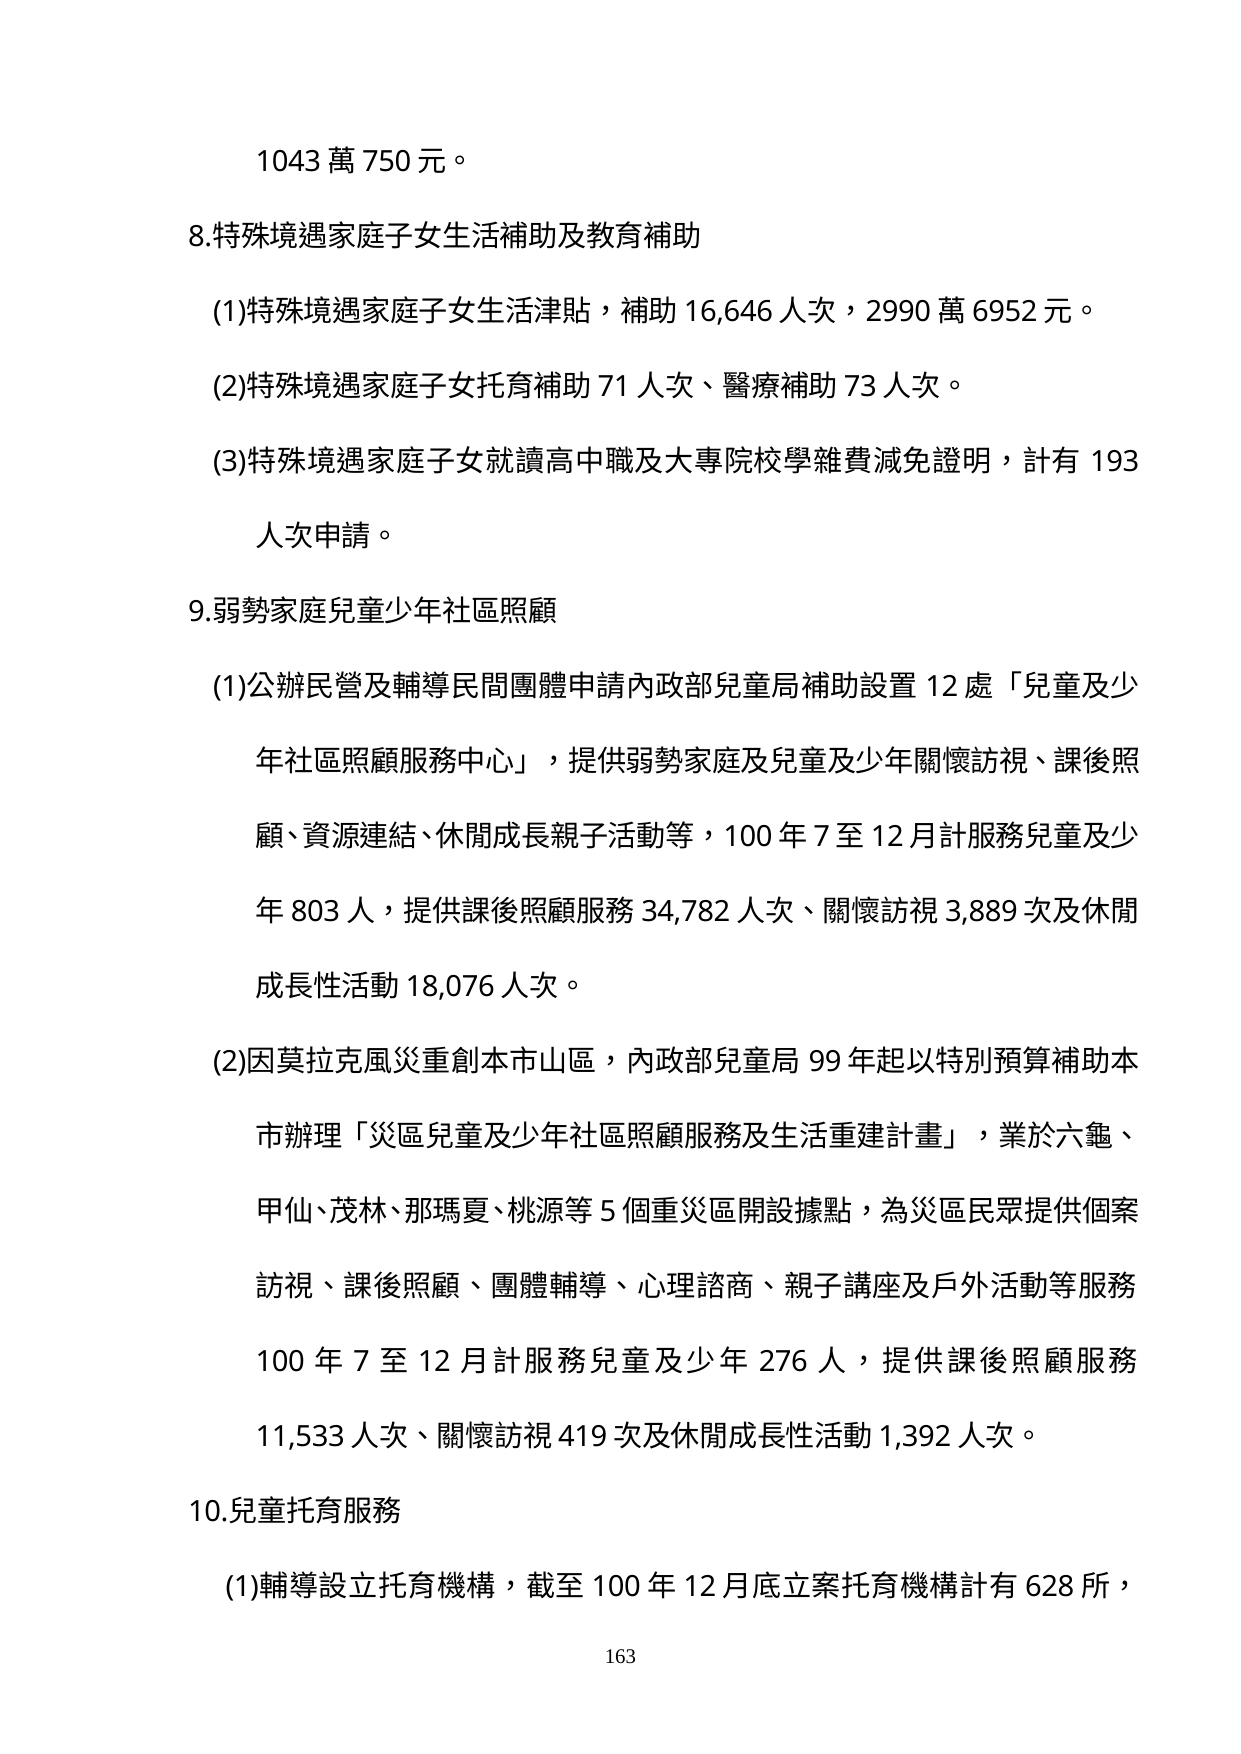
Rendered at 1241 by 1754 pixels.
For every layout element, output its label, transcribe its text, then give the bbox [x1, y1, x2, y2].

text 9.弱勢家庭兒童少年社區照顧 [188, 571, 1140, 646]
text (2)特殊境遇家庭子女托育補助71人次、醫療補助73人次。 [213, 346, 1140, 421]
text (1)公辦民營及輔導民間團體申請內政部兒童局補助設置12處「兒童及少年社區照顧服務中心」，提供弱勢家庭及兒童及少年關懷訪視、課後照顧、資源連結、休閒成長親子活動等，100年7至12月計服務兒童及少年803人，提供課後照顧服務34,782人次、關懷訪視3,889次及休閒成長性活動18,076人次。 [213, 646, 1140, 1021]
text (2)因莫拉克風災重創本市山區，內政部兒童局99年起以特別預算補助本市辦理「災區兒童及少年社區照顧服務及生活重建計畫」，業於六龜、甲仙、茂林、那瑪夏、桃源等5個重災區開設據點，為災區民眾提供個案訪視、課後照顧、團體輔導、心理諮商、親子講座及戶外活動等服務，100年7至12月計服務兒童及少年276人，提供課後照顧服務11,533人次、關懷訪視419次及休閒成長性活動1,392人次。 [213, 1021, 1140, 1471]
text (3)特殊境遇家庭子女就讀高中職及大專院校學雜費減免證明，計有193人次申請。 [213, 421, 1140, 571]
text (1)特殊境遇家庭子女生活津貼，補助16,646人次，2990萬6952元。 [213, 271, 1140, 346]
text 1043萬750元。 [213, 121, 1140, 196]
text 8.特殊境遇家庭子女生活補助及教育補助 [188, 196, 1140, 271]
text (1)輔導設立托育機構，截至100年12月底立案托育機構計有628所， [225, 1546, 1140, 1621]
text 10.兒童托育服務 [188, 1471, 1140, 1546]
